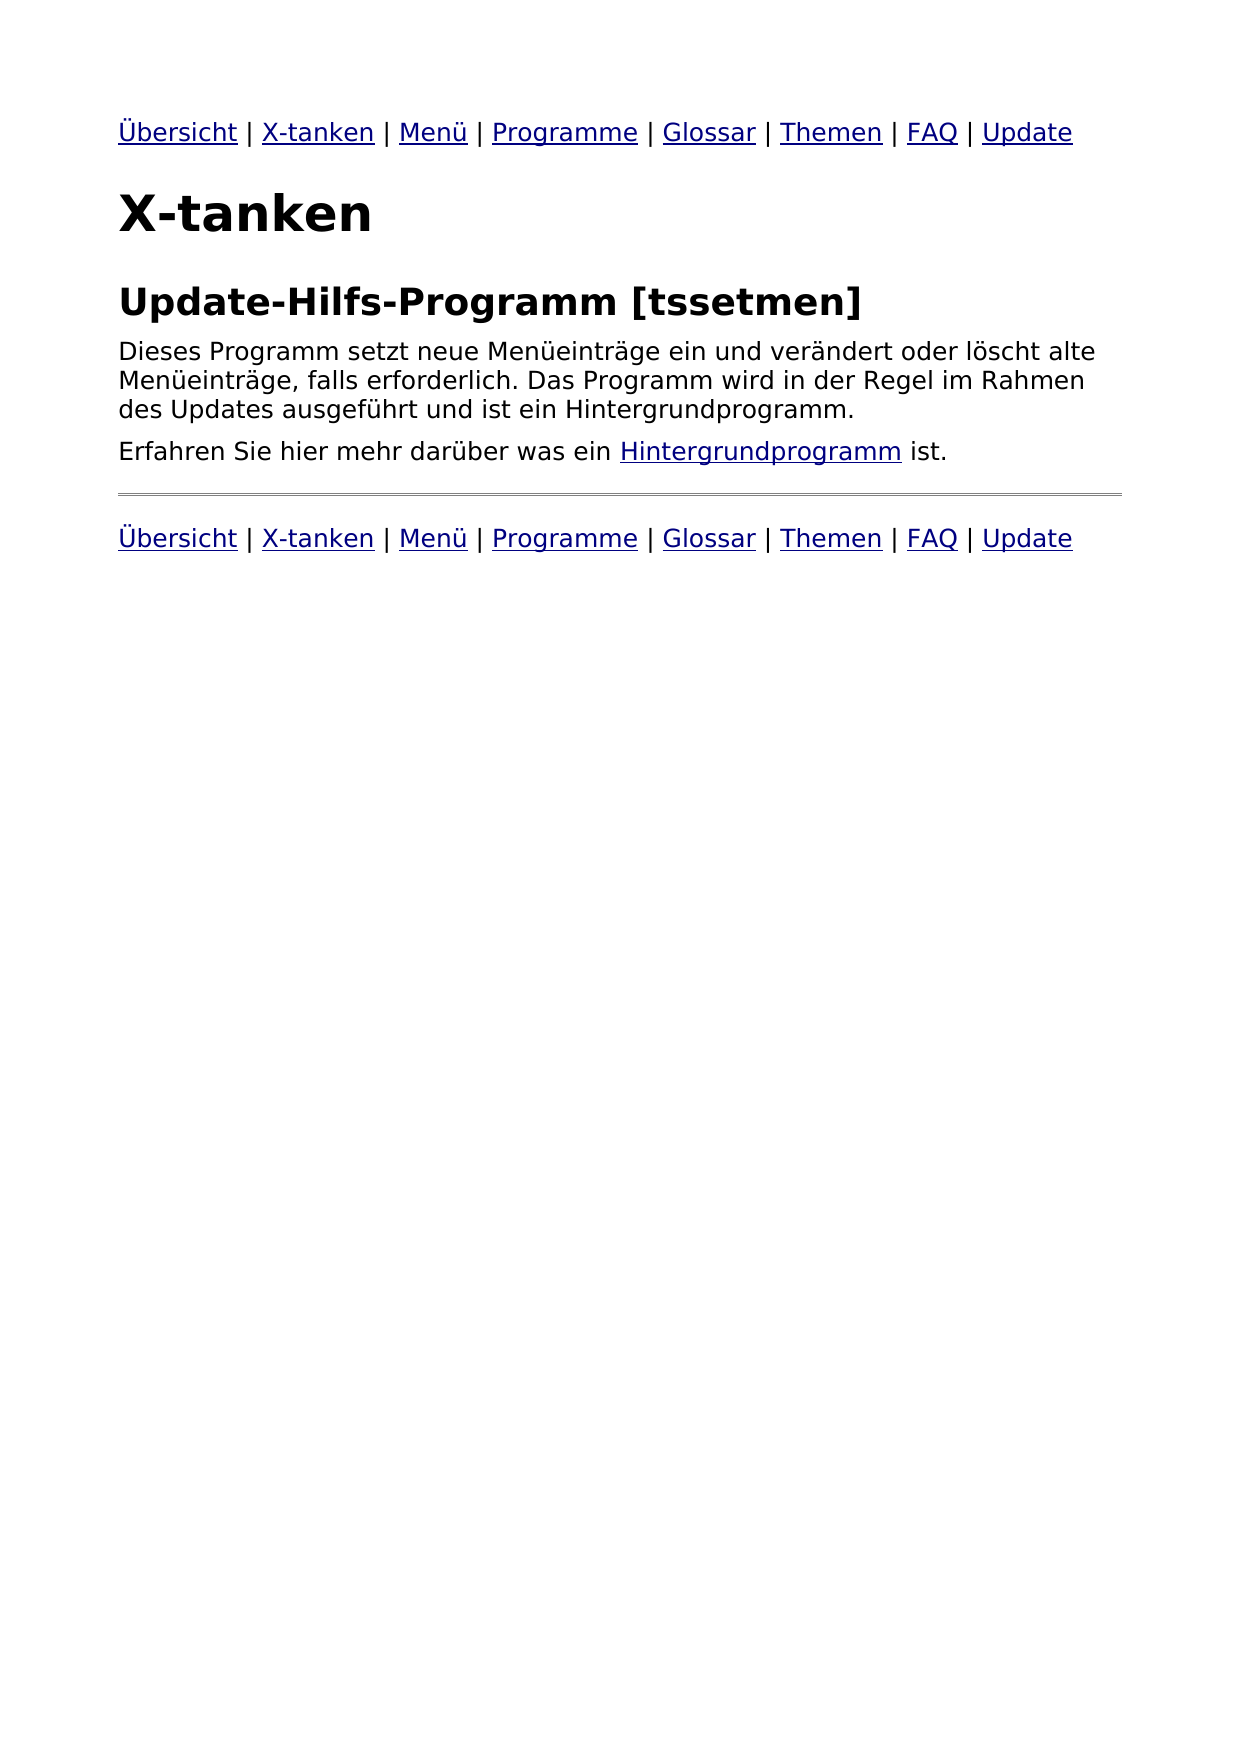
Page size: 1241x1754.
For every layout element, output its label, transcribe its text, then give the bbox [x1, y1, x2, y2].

subtitle Update-Hilfs-Programm [tssetmen] [118, 281, 1122, 324]
text Übersicht | X-tanken | Menü | Programme | Glossar | Themen | FAQ | Update [118, 525, 1122, 554]
text Übersicht | X-tanken | Menü | Programme | Glossar | Themen | FAQ | Update [118, 118, 1122, 147]
text Dieses Programm setzt neue Menüeinträge ein und verändert oder löscht alte Menüeinträge, falls erforderlich. Das Programm wird in der Regel im Rahmen des Updates ausgeführt und ist ein Hintergrundprogramm. [118, 337, 1122, 424]
text Erfahren Sie hier mehr darüber was ein Hintergrundprogramm ist. [118, 437, 1122, 466]
subtitle X-tanken [118, 185, 1122, 243]
